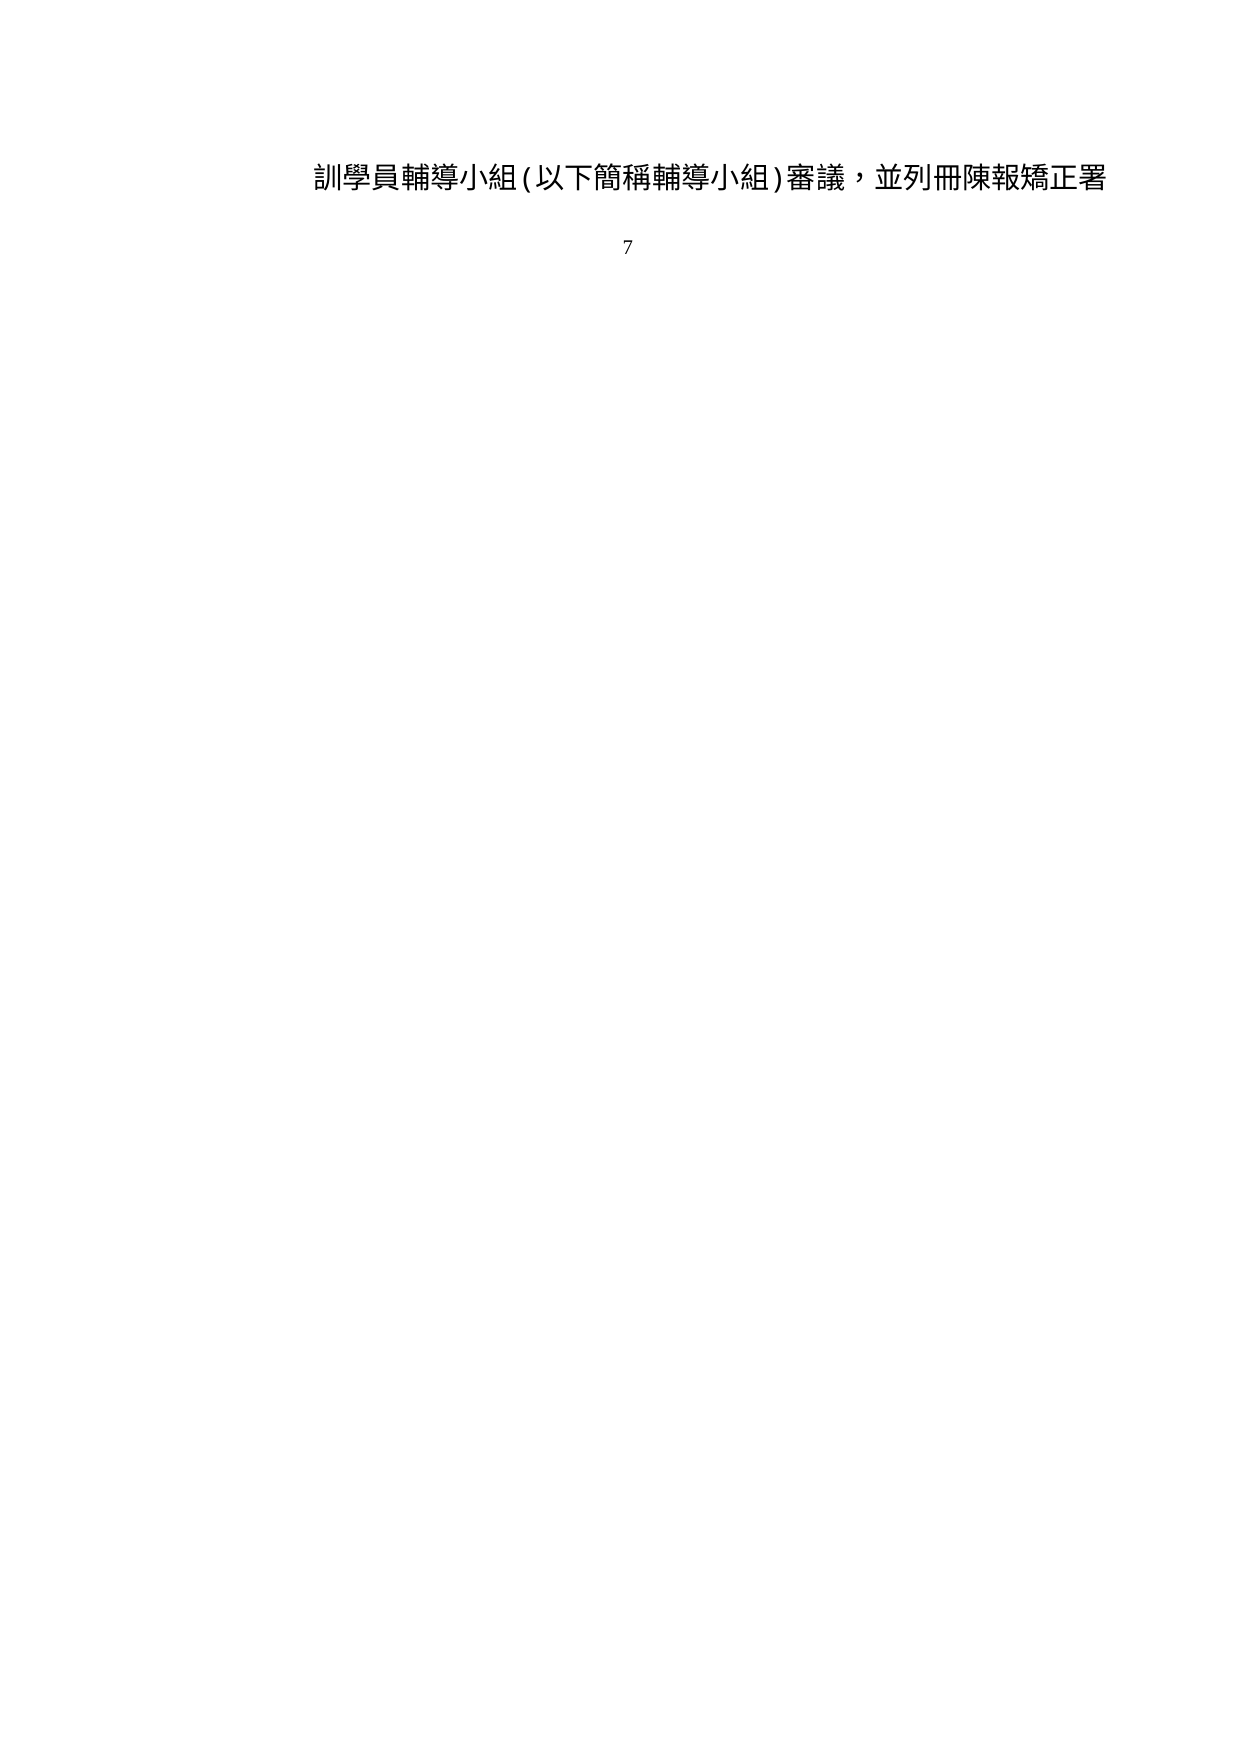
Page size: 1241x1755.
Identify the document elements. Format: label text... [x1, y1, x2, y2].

text 7 [622, 235, 1108, 259]
text 訓學員輔導小組(以下簡稱輔導小組)審議，並列冊陳報矯正署 [240, 150, 1108, 198]
